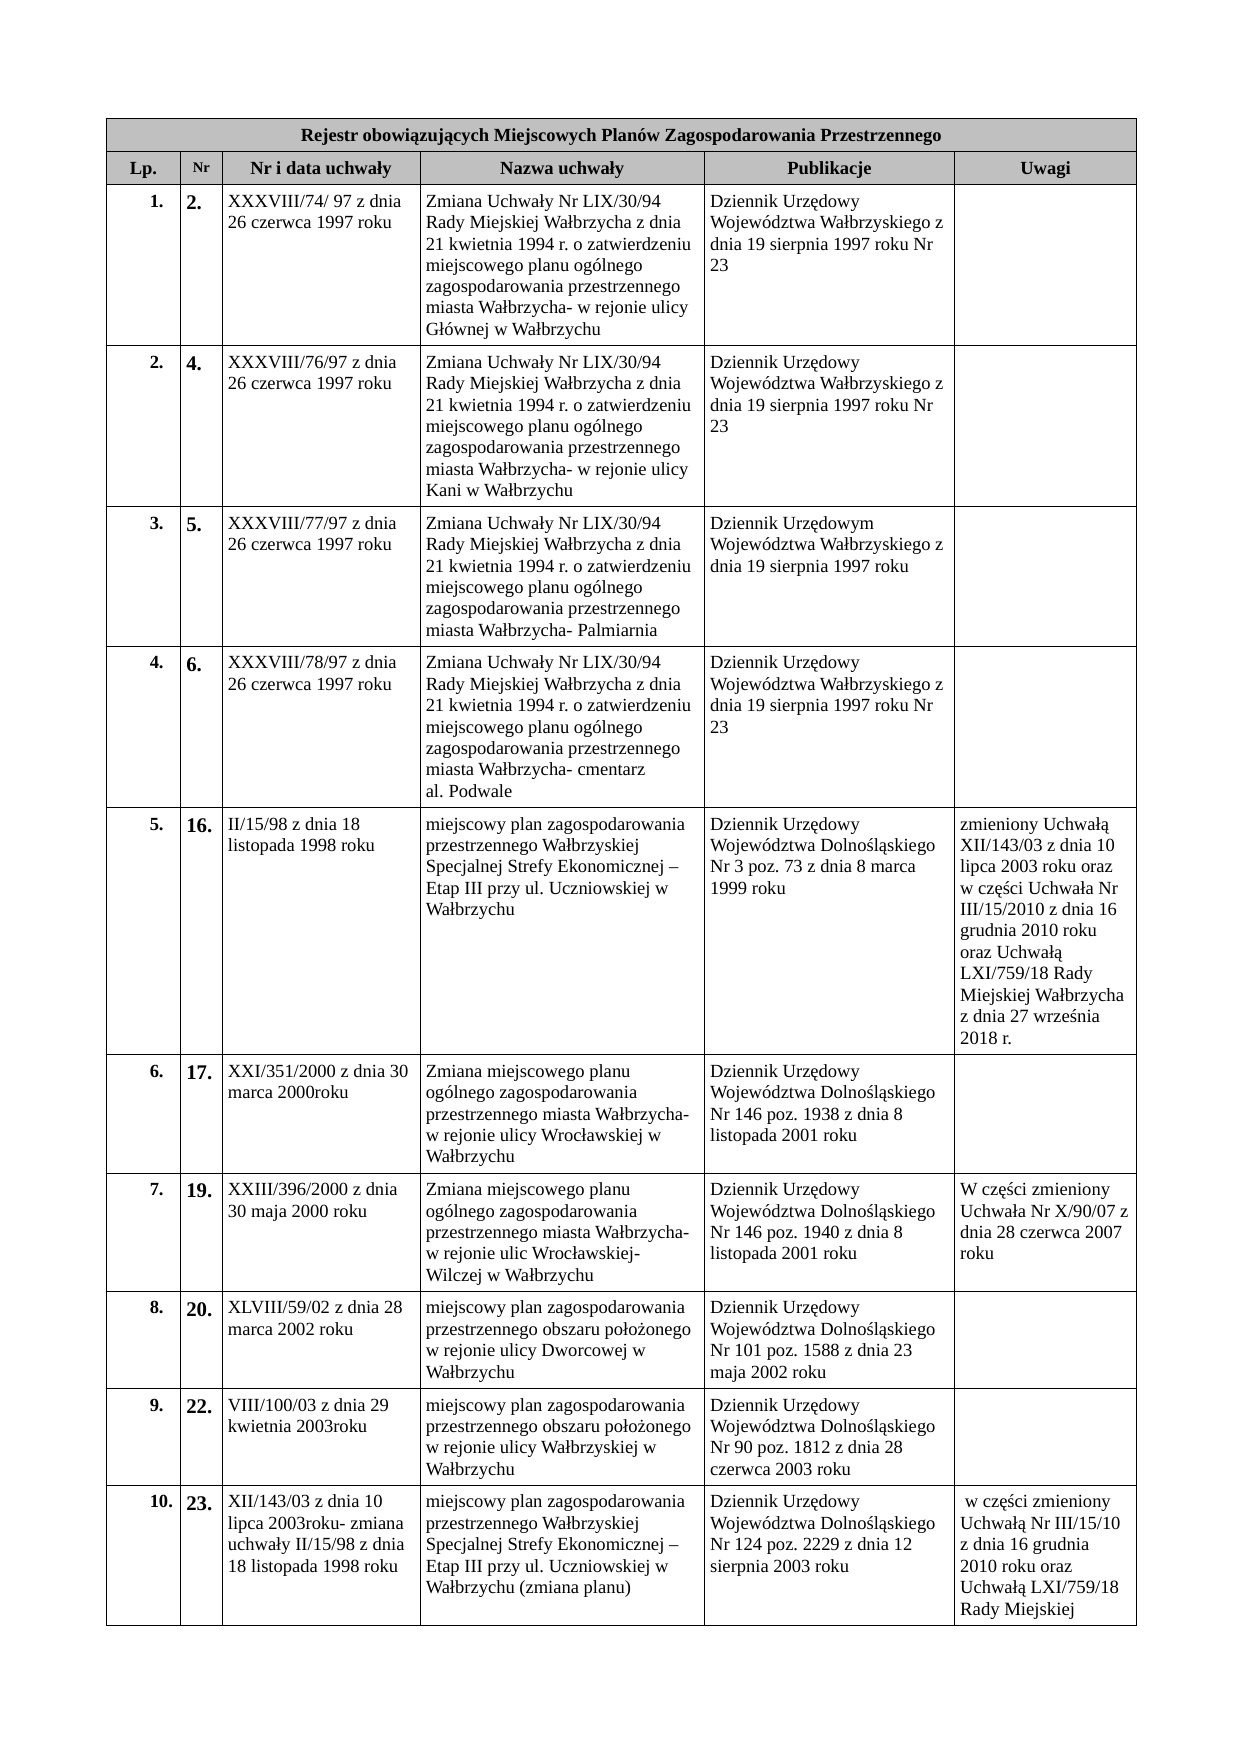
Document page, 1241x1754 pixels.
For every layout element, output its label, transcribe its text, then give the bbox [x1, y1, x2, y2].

table_cell XXXVIII/76/97 z dnia 26 czerwca 1997 roku [223, 346, 420, 506]
table_cell [107, 808, 180, 1054]
table_cell 4. [181, 346, 222, 506]
table_cell 23. [181, 1486, 222, 1625]
table_cell Dziennik Urzędowy Województwa Dolnośląskiego Nr 146 poz. 1938 z dnia 8 listopada 2001 roku [705, 1055, 954, 1172]
table_cell miejscowy plan zagospodarowania przestrzennego Wałbrzyskiej Specjalnej Strefy Ekonomicznej – Etap III przy ul. Uczniowskiej w Wałbrzychu [421, 808, 704, 1054]
table_cell [955, 346, 1136, 506]
table_cell Zmiana miejscowego planu ogólnego zagospodarowania przestrzennego miasta Wałbrzycha- w rejonie ulicy Wrocławskiej w Wałbrzychu [421, 1055, 704, 1172]
table_cell w części zmieniony Uchwałą Nr III/15/10 z dnia 16 grudnia 2010 roku oraz Uchwałą LXI/759/18 Rady Miejskiej [955, 1486, 1136, 1625]
table_cell 16. [181, 808, 222, 1054]
table_cell Zmiana Uchwały Nr LIX/30/94 Rady Miejskiej Wałbrzycha z dnia 21 kwietnia 1994 r. o zatwierdzeniu miejscowego planu ogólnego zagospodarowania przestrzennego miasta Wałbrzycha- Palmiarnia [421, 507, 704, 646]
table_cell [107, 1174, 180, 1291]
table_cell 20. [181, 1292, 222, 1388]
table_cell Nr i data uchwały [223, 152, 420, 184]
table_header Rejestr obowiązujących Miejscowych Planów Zagospodarowania Przestrzennego [107, 119, 1136, 151]
table_cell XXXVIII/78/97 z dnia 26 czerwca 1997 roku [223, 647, 420, 807]
table_cell [107, 1292, 180, 1388]
table_cell 17. [181, 1055, 222, 1172]
table_cell [107, 1389, 180, 1485]
table_cell [955, 1389, 1136, 1485]
table_cell [107, 346, 180, 506]
table_cell Dziennik Urzędowy Województwa Dolnośląskiego Nr 3 poz. 73 z dnia 8 marca 1999 roku [705, 808, 954, 1054]
table_cell Dziennik Urzędowy Województwa Dolnośląskiego Nr 124 poz. 2229 z dnia 12 sierpnia 2003 roku [705, 1486, 954, 1625]
table_cell [107, 185, 180, 345]
table_cell 22. [181, 1389, 222, 1485]
table_cell Zmiana Uchwały Nr LIX/30/94 Rady Miejskiej Wałbrzycha z dnia 21 kwietnia 1994 r. o zatwierdzeniu miejscowego planu ogólnego zagospodarowania przestrzennego miasta Wałbrzycha- w rejonie ulicy Głównej w Wałbrzychu [421, 185, 704, 345]
table_cell [955, 1055, 1136, 1172]
table_cell XXXVIII/77/97 z dnia 26 czerwca 1997 roku [223, 507, 420, 646]
table_cell Zmiana miejscowego planu ogólnego zagospodarowania przestrzennego miasta Wałbrzycha- w rejonie ulic Wrocławskiej- Wilczej w Wałbrzychu [421, 1174, 704, 1291]
table_cell 2. [181, 185, 222, 345]
table_cell miejscowy plan zagospodarowania przestrzennego obszaru położonego w rejonie ulicy Dworcowej w Wałbrzychu [421, 1292, 704, 1388]
table_cell Zmiana Uchwały Nr LIX/30/94 Rady Miejskiej Wałbrzycha z dnia 21 kwietnia 1994 r. o zatwierdzeniu miejscowego planu ogólnego zagospodarowania przestrzennego miasta Wałbrzycha- cmentarz al. Podwale [421, 647, 704, 807]
table_cell Dziennik Urzędowym Województwa Wałbrzyskiego z dnia 19 sierpnia 1997 roku [705, 507, 954, 646]
table_cell XII/143/03 z dnia 10 lipca 2003roku- zmiana uchwały II/15/98 z dnia 18 listopada 1998 roku [223, 1486, 420, 1625]
table_cell XXIII/396/2000 z dnia 30 maja 2000 roku [223, 1174, 420, 1291]
table_cell 6. [181, 647, 222, 807]
table_cell Dziennik Urzędowy Województwa Wałbrzyskiego z dnia 19 sierpnia 1997 roku Nr 23 [705, 647, 954, 807]
table_cell XLVIII/59/02 z dnia 28 marca 2002 roku [223, 1292, 420, 1388]
table_cell miejscowy plan zagospodarowania przestrzennego Wałbrzyskiej Specjalnej Strefy Ekonomicznej – Etap III przy ul. Uczniowskiej w Wałbrzychu (zmiana planu) [421, 1486, 704, 1625]
table_cell [955, 185, 1136, 345]
table_cell [955, 507, 1136, 646]
table_cell XXXVIII/74/ 97 z dnia 26 czerwca 1997 roku [223, 185, 420, 345]
table_cell Lp. [107, 152, 180, 184]
table_cell [955, 1292, 1136, 1388]
table_cell miejscowy plan zagospodarowania przestrzennego obszaru położonego w rejonie ulicy Wałbrzyskiej w Wałbrzychu [421, 1389, 704, 1485]
table_cell Dziennik Urzędowy Województwa Wałbrzyskiego z dnia 19 sierpnia 1997 roku Nr 23 [705, 346, 954, 506]
table_cell Nazwa uchwały [421, 152, 704, 184]
table_cell Publikacje [705, 152, 954, 184]
table_cell 19. [181, 1174, 222, 1291]
table_cell [107, 647, 180, 807]
table_cell Zmiana Uchwały Nr LIX/30/94 Rady Miejskiej Wałbrzycha z dnia 21 kwietnia 1994 r. o zatwierdzeniu miejscowego planu ogólnego zagospodarowania przestrzennego miasta Wałbrzycha- w rejonie ulicy Kani w Wałbrzychu [421, 346, 704, 506]
table_cell Nr [181, 152, 222, 184]
table_cell [955, 647, 1136, 807]
table_cell [107, 1486, 180, 1625]
table_cell zmieniony Uchwałą XII/143/03 z dnia 10 lipca 2003 roku oraz w części Uchwała Nr III/15/2010 z dnia 16 grudnia 2010 roku oraz Uchwałą LXI/759/18 Rady Miejskiej Wałbrzycha z dnia 27 września 2018 r. [955, 808, 1136, 1054]
table_cell Dziennik Urzędowy Województwa Dolnośląskiego Nr 90 poz. 1812 z dnia 28 czerwca 2003 roku [705, 1389, 954, 1485]
table_cell Uwagi [955, 152, 1136, 184]
table_cell VIII/100/03 z dnia 29 kwietnia 2003roku [223, 1389, 420, 1485]
table_cell [107, 507, 180, 646]
table_cell Dziennik Urzędowy Województwa Dolnośląskiego Nr 101 poz. 1588 z dnia 23 maja 2002 roku [705, 1292, 954, 1388]
table_cell Dziennik Urzędowy Województwa Wałbrzyskiego z dnia 19 sierpnia 1997 roku Nr 23 [705, 185, 954, 345]
table_cell Dziennik Urzędowy Województwa Dolnośląskiego Nr 146 poz. 1940 z dnia 8 listopada 2001 roku [705, 1174, 954, 1291]
table_cell XXI/351/2000 z dnia 30 marca 2000roku [223, 1055, 420, 1172]
table_cell [107, 1055, 180, 1172]
table_cell II/15/98 z dnia 18 listopada 1998 roku [223, 808, 420, 1054]
table_cell 5. [181, 507, 222, 646]
table_cell W części zmieniony Uchwała Nr X/90/07 z dnia 28 czerwca 2007 roku [955, 1174, 1136, 1291]
